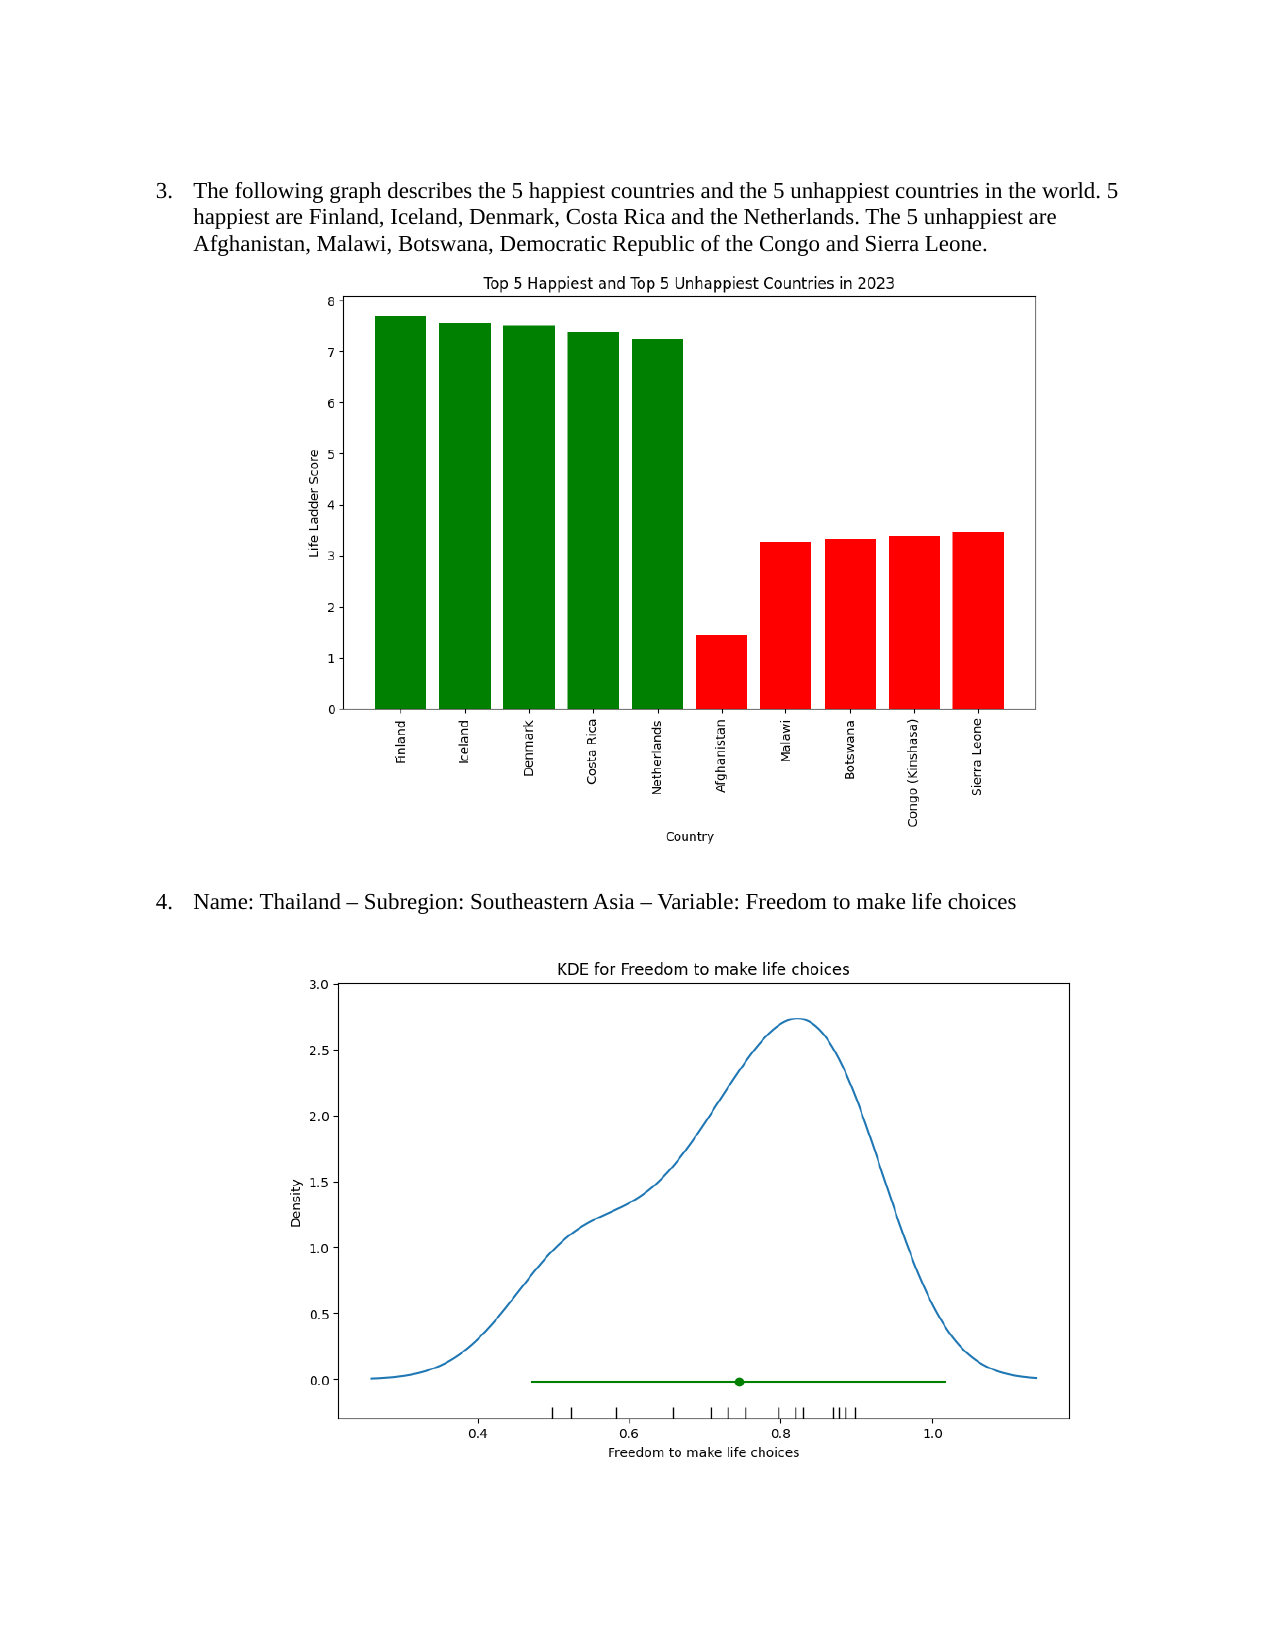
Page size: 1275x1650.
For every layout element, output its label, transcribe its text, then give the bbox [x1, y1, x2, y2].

picture [300, 267, 1044, 852]
list The following graph describes the 5 happiest countries and the 5 unhappiest countries in the world. 5 happiest are Finland, Iceland, Denmark, Costa Rica and the Netherlands. The 5 unhappiest are Afghanistan, Malawi, Botswana, Democratic Republic of the Congo and Sierra Leone. [156, 177, 1157, 256]
picture [280, 952, 1078, 1468]
list Name: Thailand – Subregion: Southeastern Asia – Variable: Freedom to make life choices [156, 888, 1157, 967]
